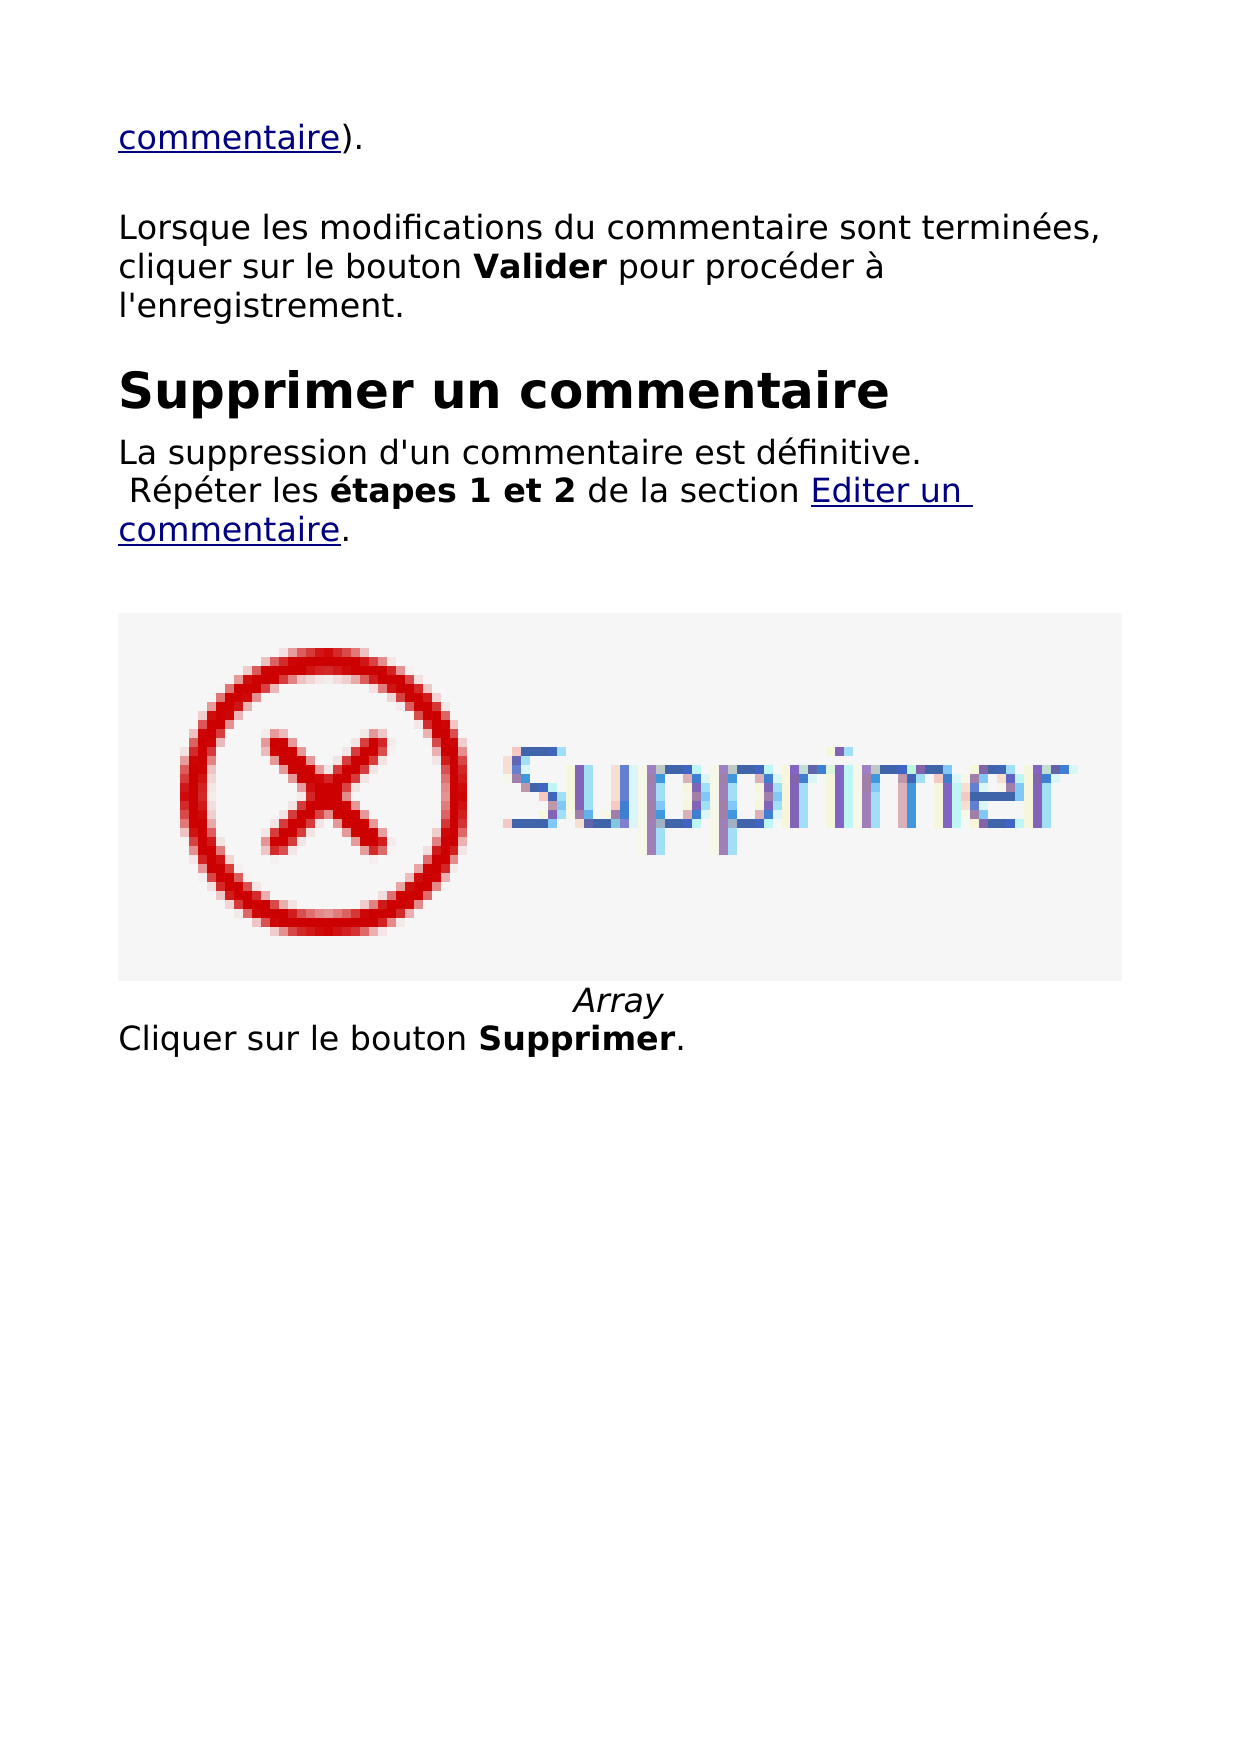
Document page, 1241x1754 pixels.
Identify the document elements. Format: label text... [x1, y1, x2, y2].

text Cliquer sur le bouton Supprimer. [118, 1020, 1122, 1059]
text commentaire). [118, 118, 1122, 196]
picture [118, 613, 1123, 981]
text [118, 601, 1122, 613]
text Lorsque les modifications du commentaire sont terminées, cliquer sur le bouton Valider pour procéder à l'enregistrement. [118, 208, 1122, 325]
text Array [118, 981, 1122, 1020]
subtitle Supprimer un commentaire [118, 362, 1122, 421]
text La suppression d'un commentaire est définitive. Répéter les étapes 1 et 2 de la section Editer un commentaire. [118, 433, 1122, 588]
